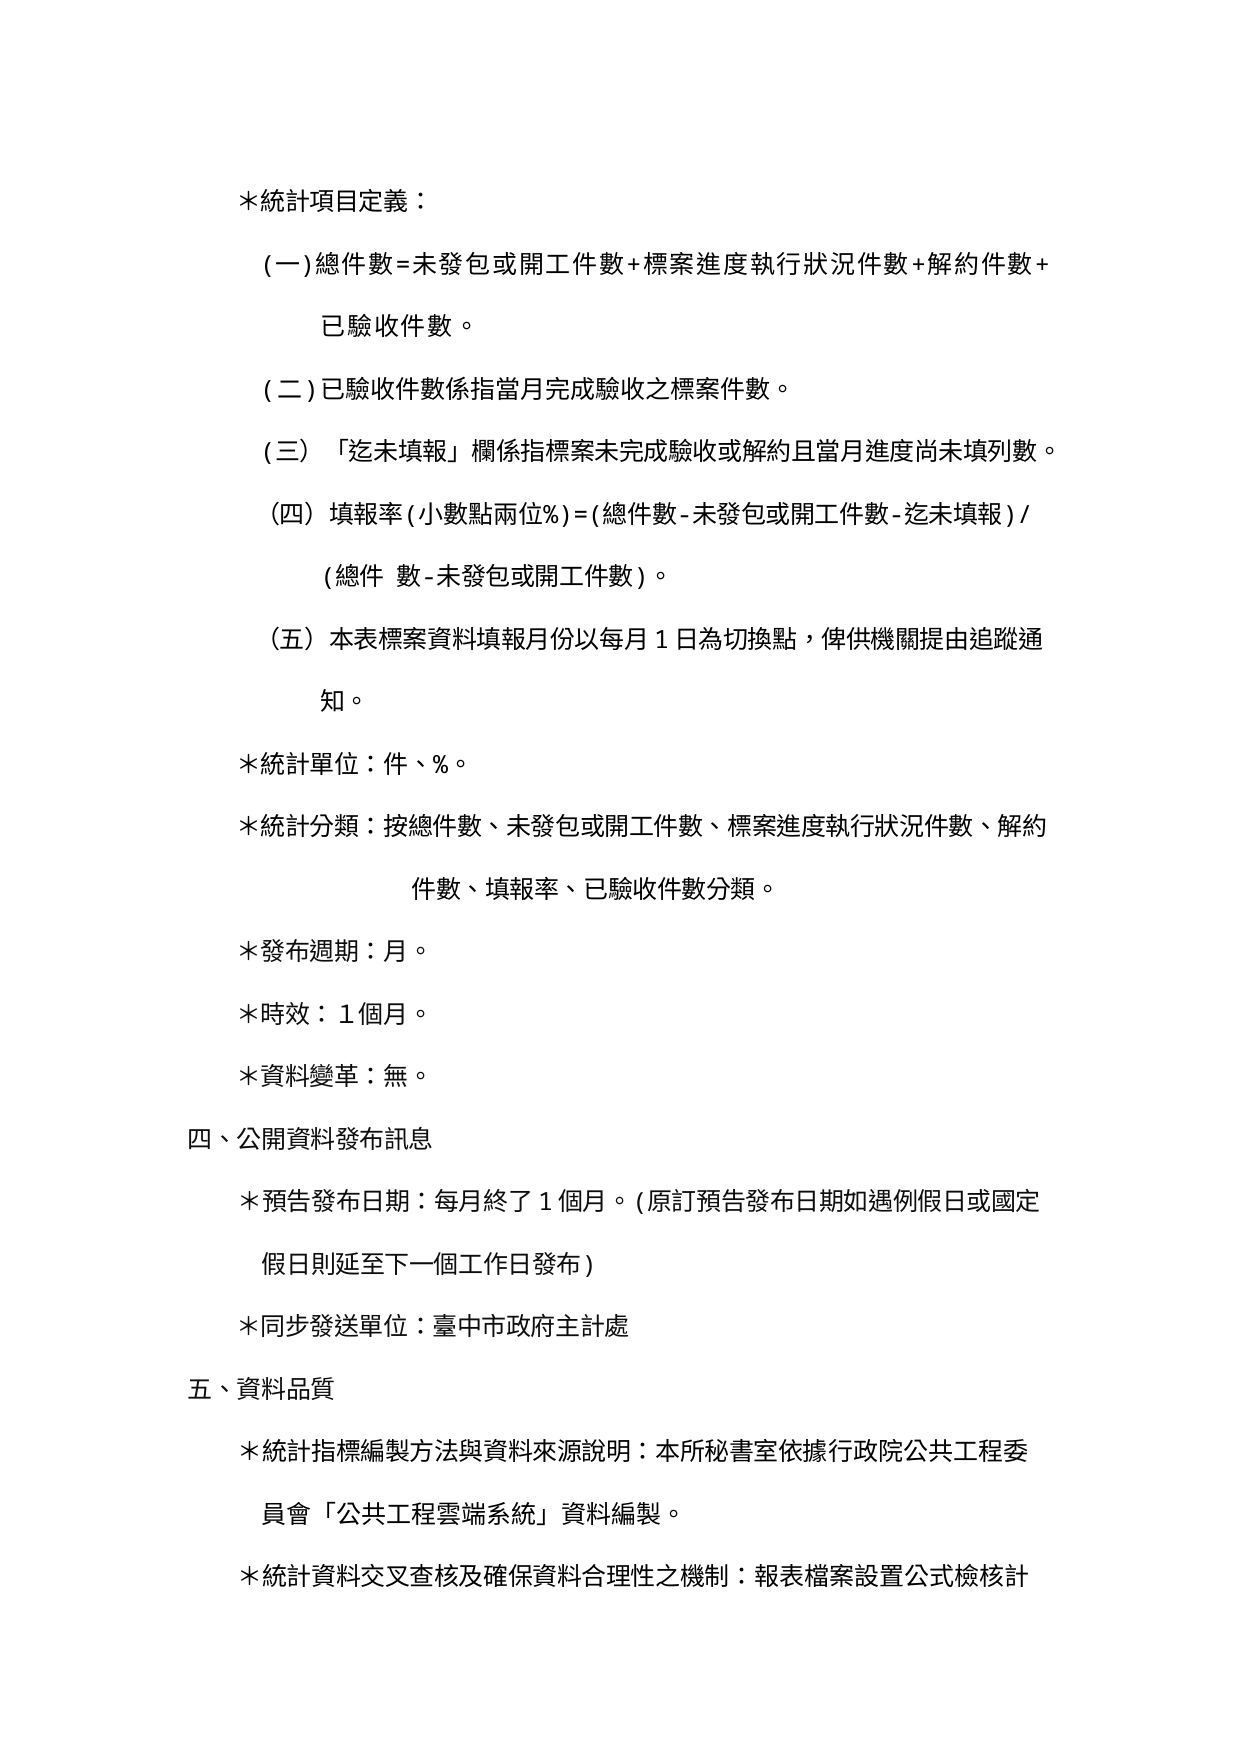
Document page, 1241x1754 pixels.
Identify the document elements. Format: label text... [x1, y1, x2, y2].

text 五、資料品質 [187, 1346, 1053, 1408]
text (三）「迄未填報」欄係指標案未完成驗收或解約且當月進度尚未填列數。 [187, 408, 1053, 471]
text ＊統計單位：件、%。 [187, 721, 1053, 783]
text ＊統計項目定義： [187, 158, 1053, 221]
text (二)已驗收件數係指當月完成驗收之標案件數。 [260, 346, 1053, 408]
text ＊發布週期：月。 [187, 908, 1053, 971]
text ＊預告發布日期：每月終了1個月。(原訂預告發布日期如遇例假日或國定假日則延至下一個工作日發布) [237, 1158, 1053, 1283]
text ＊資料變革：無。 [187, 1033, 1053, 1096]
text 件數、填報率、已驗收件數分類。 [187, 846, 1053, 908]
text （四）填報率(小數點兩位%)=(總件數-未發包或開工件數-迄未填報)/(總件 數-未發包或開工件數)。 [226, 471, 1053, 596]
text 四、公開資料發布訊息 [187, 1096, 1053, 1158]
text （五）本表標案資料填報月份以每月1日為切換點，俾供機關提由追蹤通 知。 [226, 596, 1053, 721]
text (一)總件數=未發包或開工件數+標案進度執行狀況件數+解約件數+已驗收件數。 [260, 221, 1053, 346]
text ＊統計指標編製方法與資料來源說明：本所秘書室依據行政院公共工程委員會「公共工程雲端系統」資料編製。 [237, 1408, 1053, 1533]
text ＊統計分類：按總件數、未發包或開工件數、標案進度執行狀況件數、解約 [187, 783, 1053, 846]
text ＊同步發送單位：臺中市政府主計處 [187, 1283, 1053, 1346]
text ＊統計資料交叉查核及確保資料合理性之機制：報表檔案設置公式檢核計 [237, 1533, 1053, 1596]
text ＊時效：１個月。 [187, 971, 1053, 1033]
